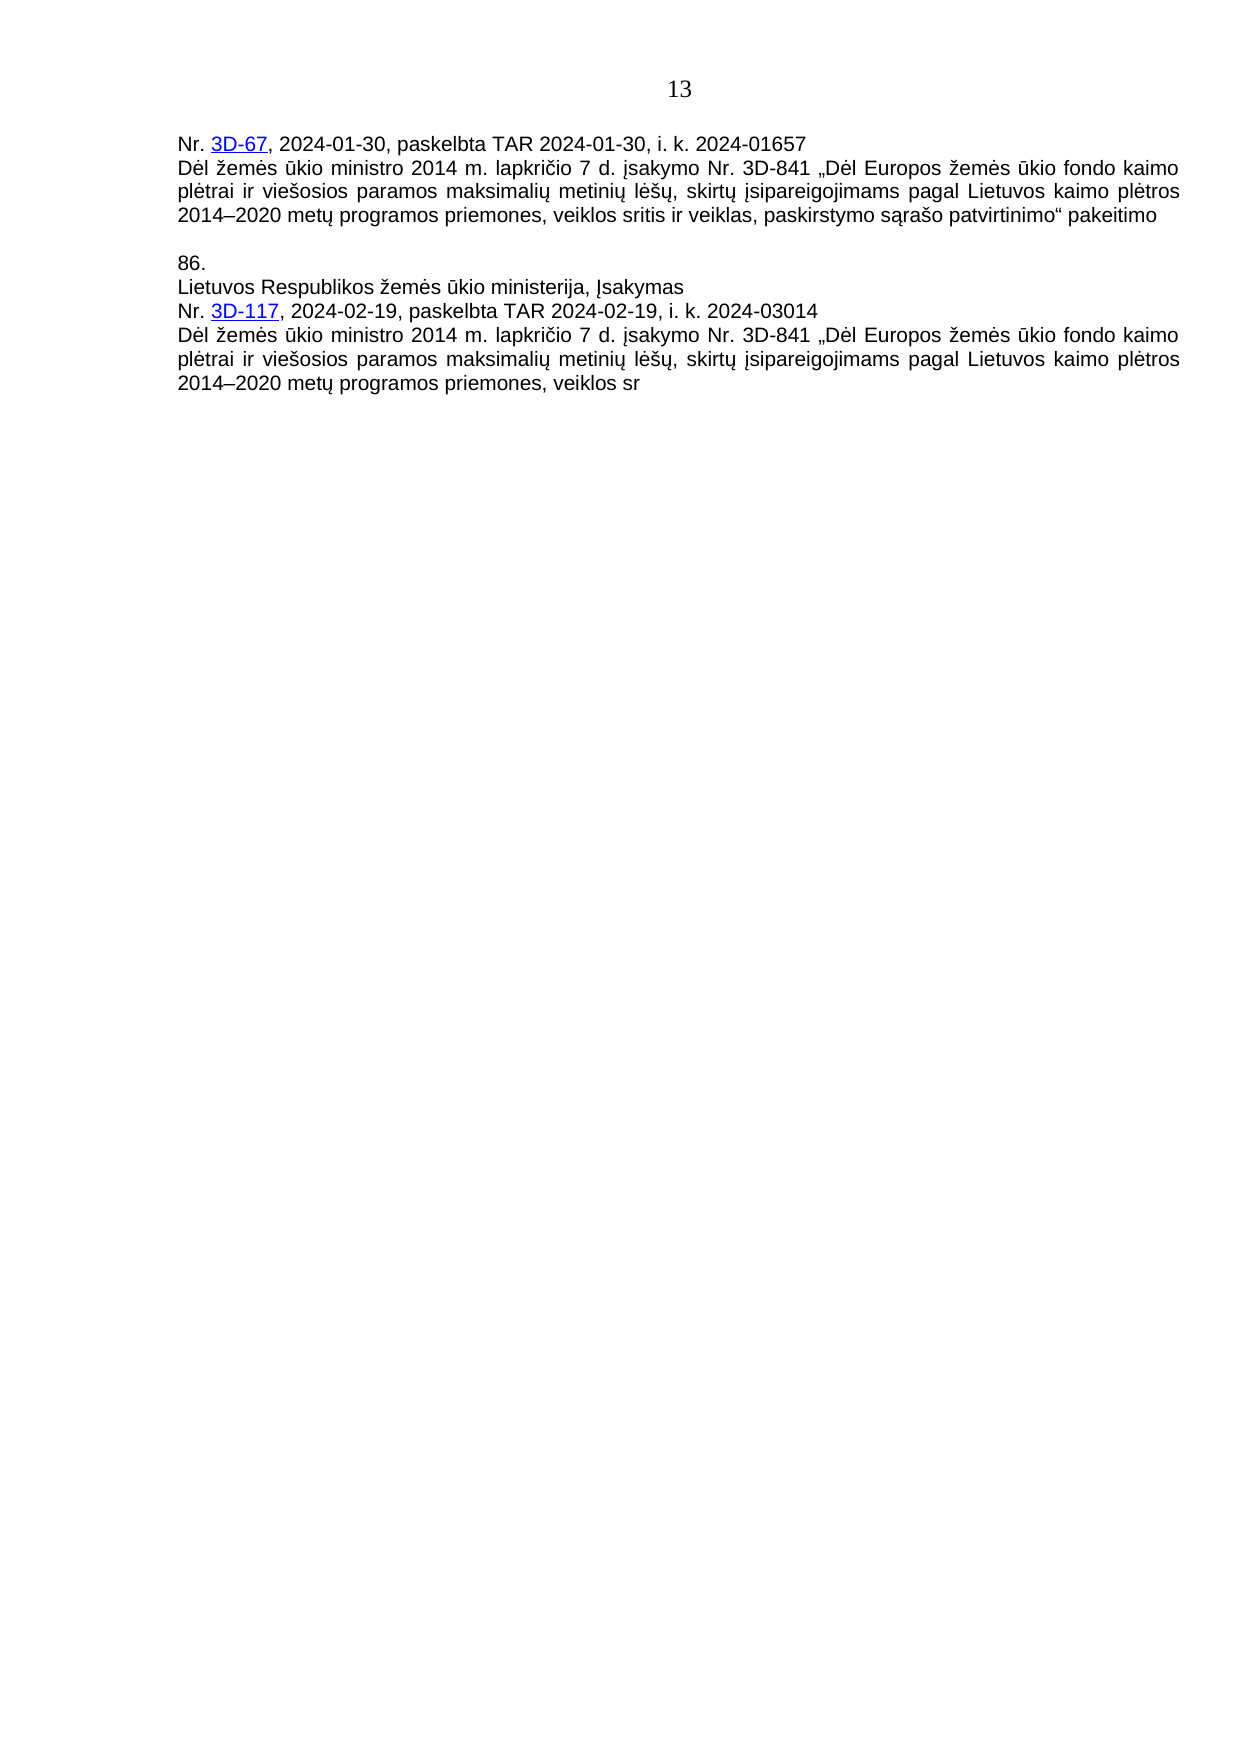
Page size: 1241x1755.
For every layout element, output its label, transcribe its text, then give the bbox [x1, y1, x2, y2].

text Dėl žemės ūkio ministro 2014 m. lapkričio 7 d. įsakymo Nr. 3D-841 „Dėl Europos žemės ūkio fondo kaimo plėtrai ir viešosios paramos maksimalių metinių lėšų, skirtų įsipareigojimams pagal Lietuvos kaimo plėtros 2014–2020 metų programos priemones, veiklos sr [177, 323, 1181, 395]
text Nr. 3D-117, 2024-02-19, paskelbta TAR 2024-02-19, i. k. 2024-03014 [177, 299, 1181, 323]
text Dėl žemės ūkio ministro 2014 m. lapkričio 7 d. įsakymo Nr. 3D-841 „Dėl Europos žemės ūkio fondo kaimo plėtrai ir viešosios paramos maksimalių metinių lėšų, skirtų įsipareigojimams pagal Lietuvos kaimo plėtros 2014–2020 metų programos priemones, veiklos sritis ir veiklas, paskirstymo sąrašo patvirtinimo“ pakeitimo [177, 155, 1181, 227]
text 86. [177, 251, 1181, 275]
text Nr. 3D-67, 2024-01-30, paskelbta TAR 2024-01-30, i. k. 2024-01657 [177, 131, 1181, 155]
text Lietuvos Respublikos žemės ūkio ministerija, Įsakymas [177, 275, 1181, 299]
